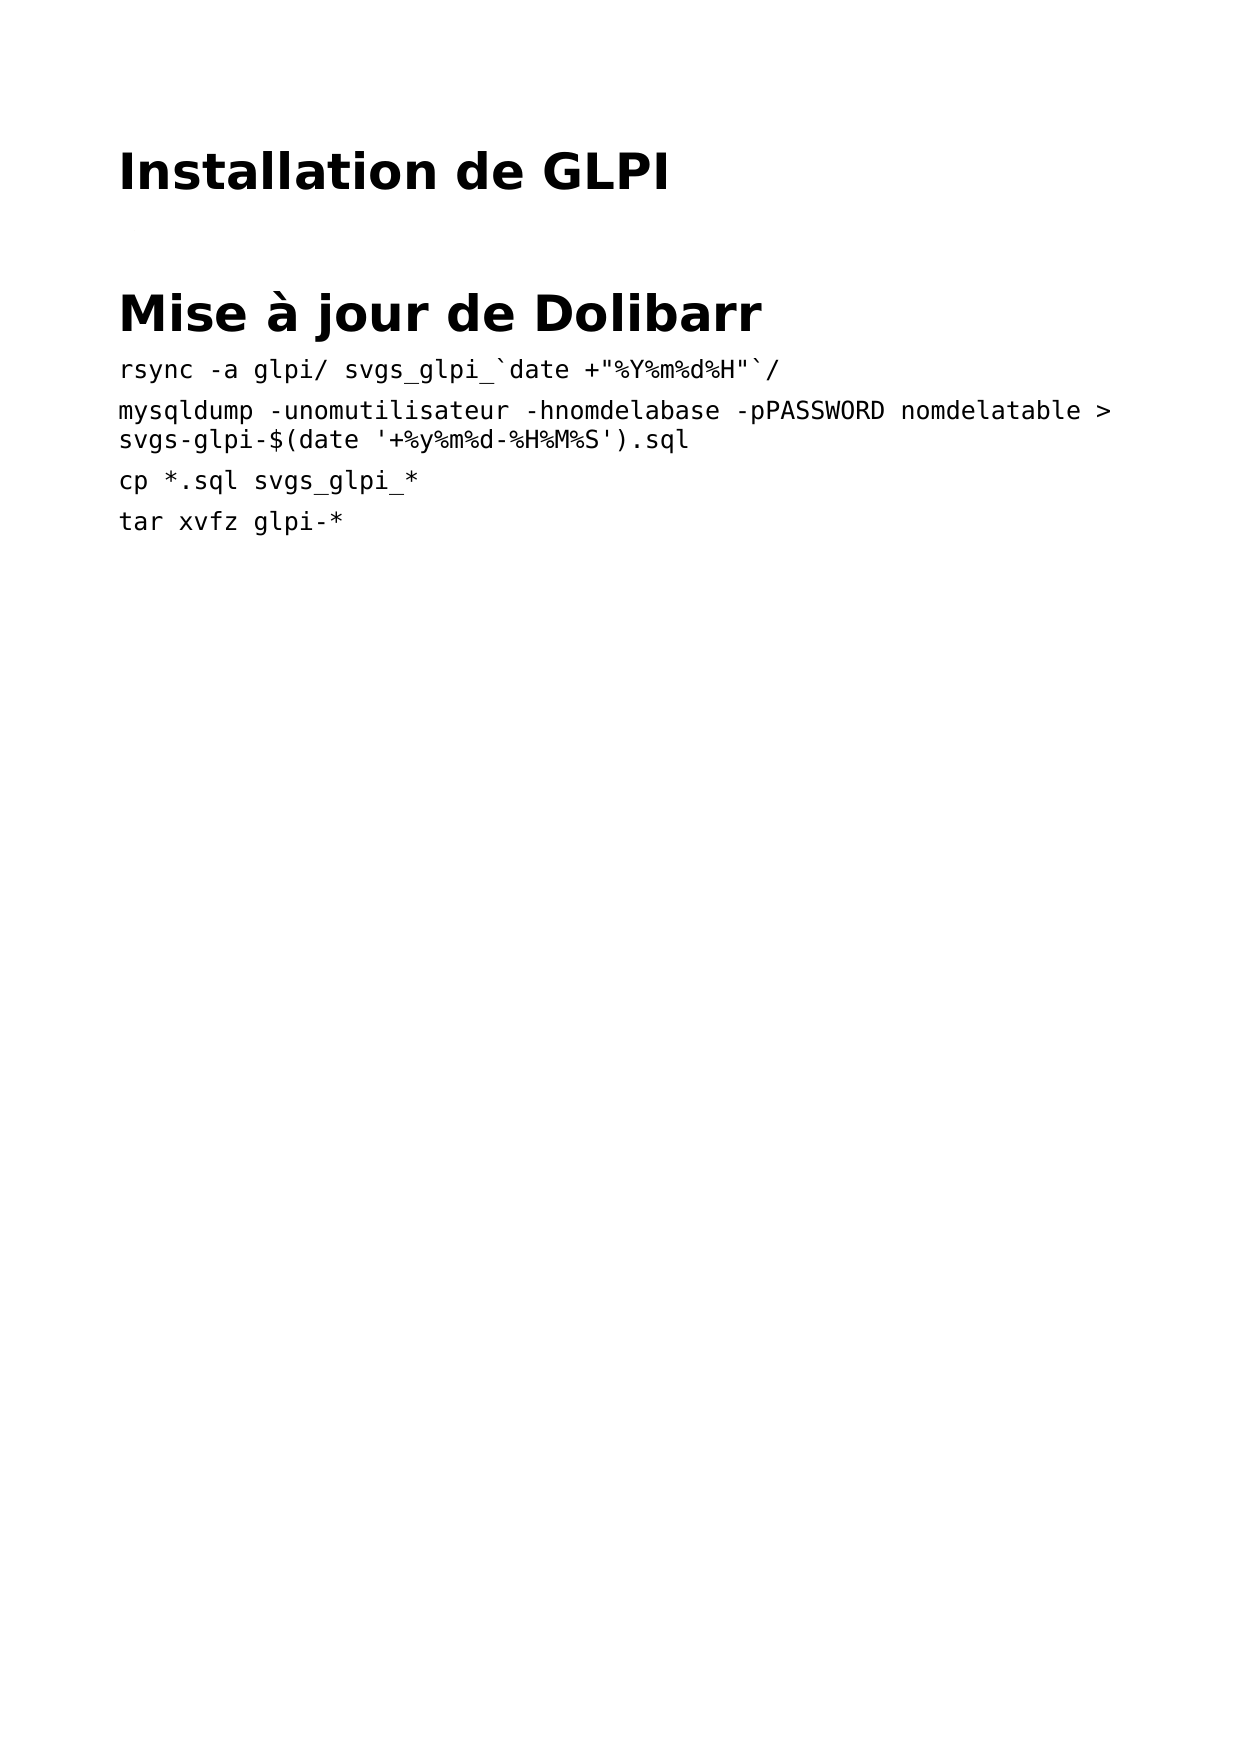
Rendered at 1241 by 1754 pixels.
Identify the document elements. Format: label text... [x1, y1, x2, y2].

text mysqldump -unomutilisateur -hnomdelabase -pPASSWORD nomdelatable > svgs-glpi-$(date '+%y%m%d-%H%M%S').sql [118, 396, 1122, 455]
text tar xvfz glpi-* [118, 507, 1122, 537]
subtitle Installation de GLPI [118, 143, 1122, 201]
text cp *.sql svgs_glpi_* [118, 467, 1122, 496]
subtitle Mise à jour de Dolibarr [118, 285, 1122, 343]
text rsync -a glpi/ svgs_glpi_`date +"%Y%m%d%H"`/ [118, 356, 1122, 385]
